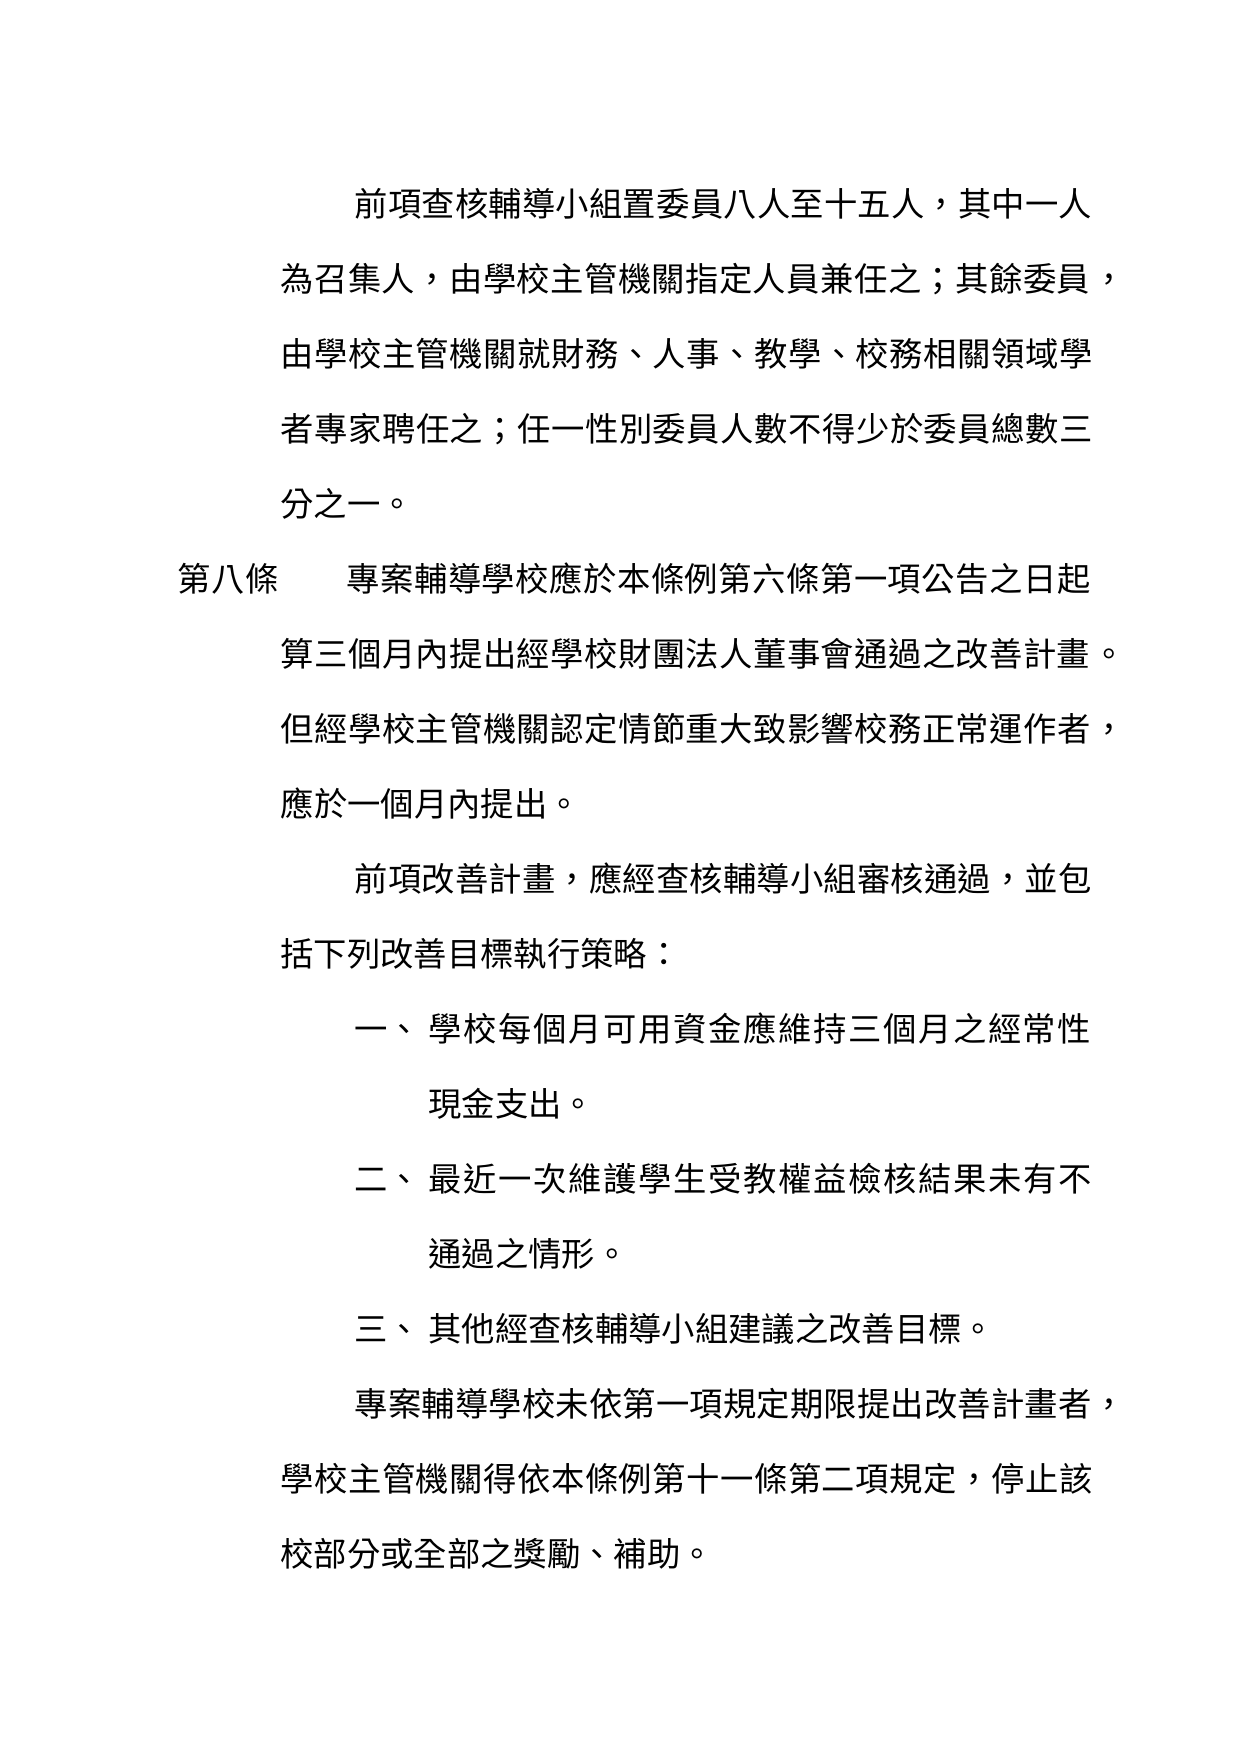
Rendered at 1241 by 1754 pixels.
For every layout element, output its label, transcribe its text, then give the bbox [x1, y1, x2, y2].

text 第八條 專案輔導學校應於本條例第六條第一項公告之日起算三個月內提出經學校財團法人董事會通過之改善計畫。但經學校主管機關認定情節重大致影響校務正常運作者，應於一個月內提出。 [177, 539, 1092, 839]
text 專案輔導學校未依第一項規定期限提出改善計畫者，學校主管機關得依本條例第十一條第二項規定，停止該校部分或全部之獎勵、補助。 [280, 1364, 1092, 1589]
text 前項改善計畫，應經查核輔導小組審核通過，並包括下列改善目標執行策略： [280, 839, 1092, 989]
text 前項查核輔導小組置委員八人至十五人，其中一人為召集人，由學校主管機關指定人員兼任之；其餘委員，由學校主管機關就財務、人事、教學、校務相關領域學者專家聘任之；任一性別委員人數不得少於委員總數三分之一。 [280, 164, 1092, 539]
list 最近一次維護學生受教權益檢核結果未有不通過之情形。 [354, 1139, 1092, 1289]
list 其他經查核輔導小組建議之改善目標。 [354, 1289, 1092, 1364]
list 學校每個月可用資金應維持三個月之經常性現金支出。 [354, 989, 1092, 1139]
